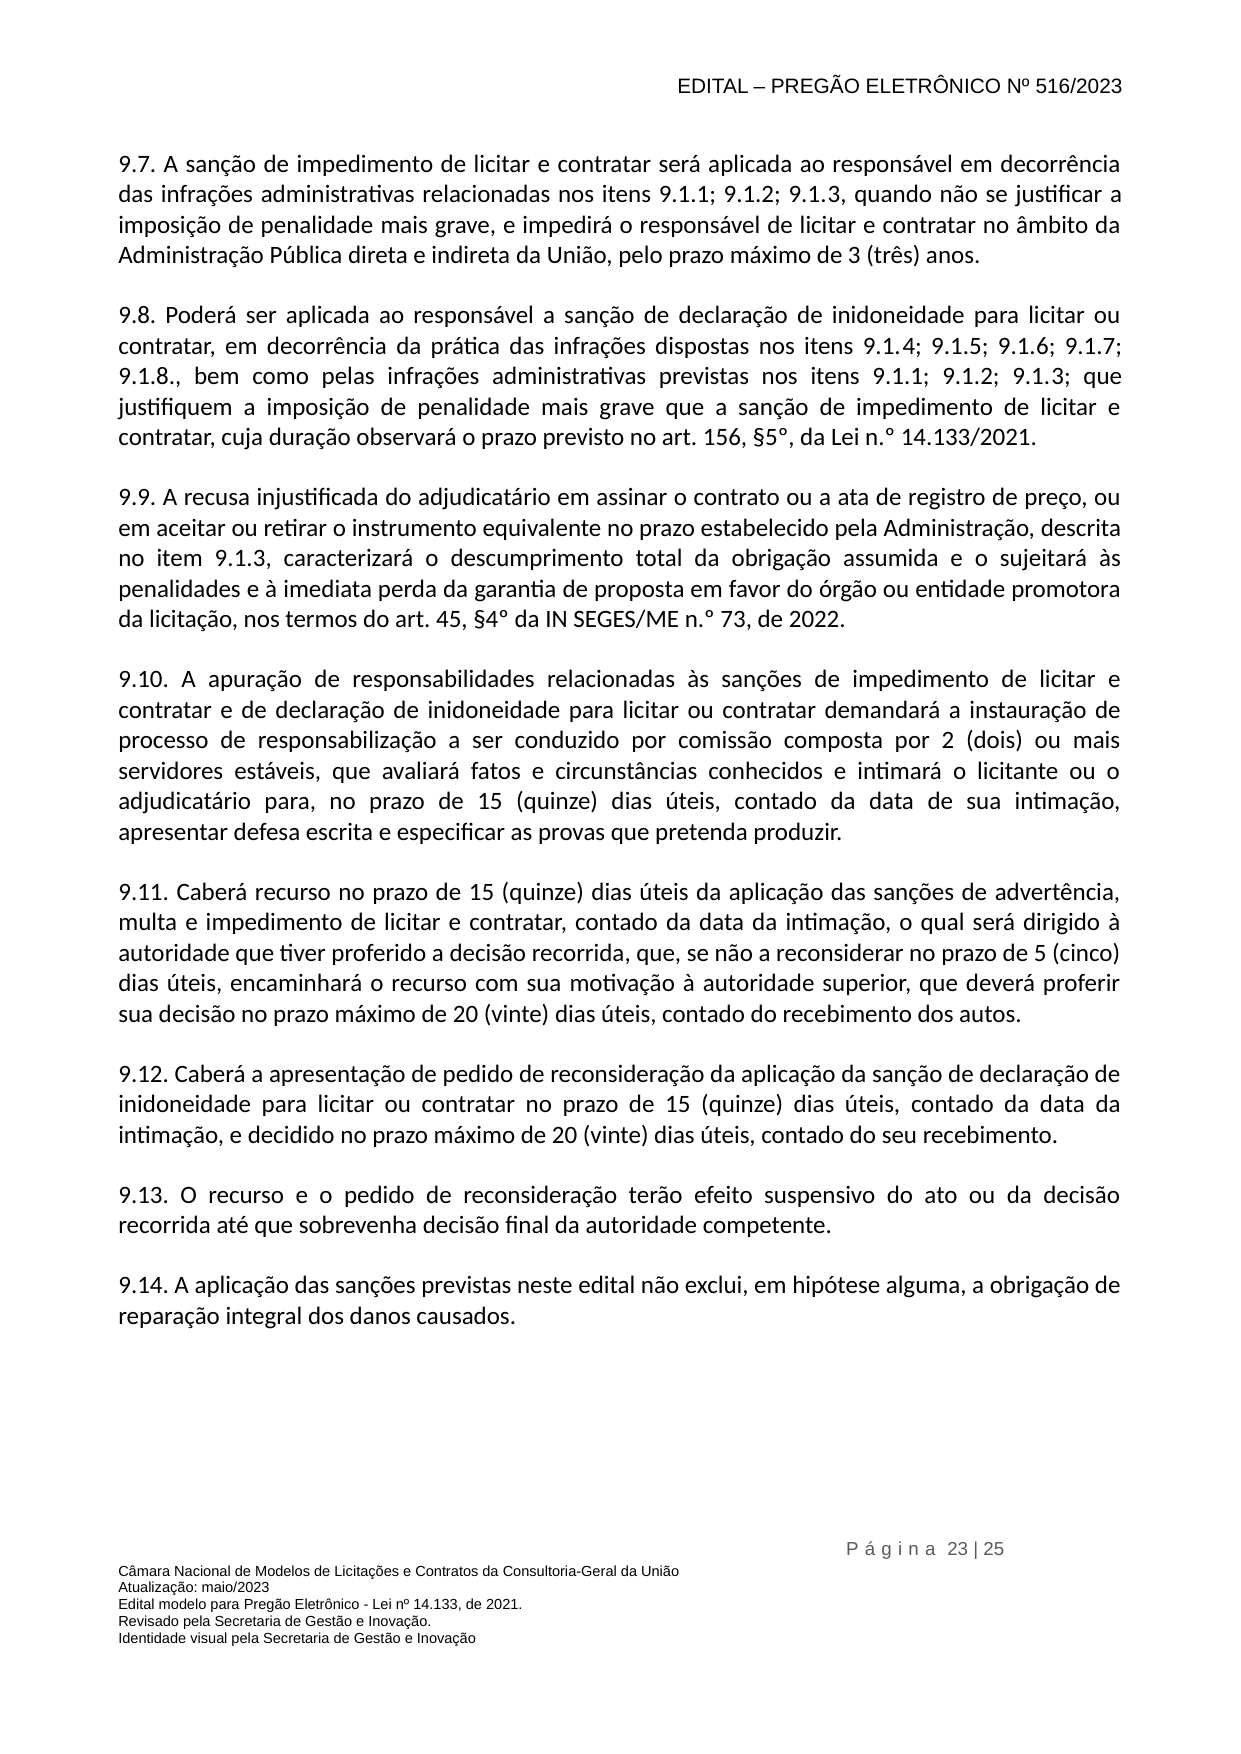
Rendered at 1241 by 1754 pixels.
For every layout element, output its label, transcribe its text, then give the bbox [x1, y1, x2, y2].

text 9.10. A apuração de responsabilidades relacionadas às sanções de impedimento de licitar e contratar e de declaração de inidoneidade para licitar ou contratar demandará a instauração de processo de responsabilização a ser conduzido por comissão composta por 2 (dois) ou mais servidores estáveis, que avaliará fatos e circunstâncias conhecidos e intimará o licitante ou o adjudicatário para, no prazo de 15 (quinze) dias úteis, contado da data de sua intimação, apresentar defesa escrita e especificar as provas que pretenda produzir. [118, 663, 1122, 847]
text 9.9. A recusa injustificada do adjudicatário em assinar o contrato ou a ata de registro de preço, ou em aceitar ou retirar o instrumento equivalente no prazo estabelecido pela Administração, descrita no item 9.1.3, caracterizará o descumprimento total da obrigação assumida e o sujeitará às penalidades e à imediata perda da garantia de proposta em favor do órgão ou entidade promotora da licitação, nos termos do art. 45, §4º da IN SEGES/ME n.º 73, de 2022. [118, 481, 1122, 634]
text 9.7. A sanção de impedimento de licitar e contratar será aplicada ao responsável em decorrência das infrações administrativas relacionadas nos itens 9.1.1; 9.1.2; 9.1.3, quando não se justificar a imposição de penalidade mais grave, e impedirá o responsável de licitar e contratar no âmbito da Administração Pública direta e indireta da União, pelo prazo máximo de 3 (três) anos. [118, 148, 1122, 270]
text 9.13. O recurso e o pedido de reconsideração terão efeito suspensivo do ato ou da decisão recorrida até que sobrevenha decisão final da autoridade competente. [118, 1179, 1122, 1240]
text 9.12. Caberá a apresentação de pedido de reconsideração da aplicação da sanção de declaração de inidoneidade para licitar ou contratar no prazo de 15 (quinze) dias úteis, contado da data da intimação, e decidido no prazo máximo de 20 (vinte) dias úteis, contado do seu recebimento. [118, 1058, 1122, 1150]
text 9.11. Caberá recurso no prazo de 15 (quinze) dias úteis da aplicação das sanções de advertência, multa e impedimento de licitar e contratar, contado da data da intimação, o qual será dirigido à autoridade que tiver proferido a decisão recorrida, que, se não a reconsiderar no prazo de 5 (cinco) dias úteis, encaminhará o recurso com sua motivação à autoridade superior, que deverá proferir sua decisão no prazo máximo de 20 (vinte) dias úteis, contado do recebimento dos autos. [118, 876, 1122, 1029]
text 9.14. A aplicação das sanções previstas neste edital não exclui, em hipótese alguma, a obrigação de reparação integral dos danos causados. [118, 1270, 1122, 1331]
text 9.8. Poderá ser aplicada ao responsável a sanção de declaração de inidoneidade para licitar ou contratar, em decorrência da prática das infrações dispostas nos itens 9.1.4; 9.1.5; 9.1.6; 9.1.7; 9.1.8., bem como pelas infrações administrativas previstas nos itens 9.1.1; 9.1.2; 9.1.3; que justifiquem a imposição de penalidade mais grave que a sanção de impedimento de licitar e contratar, cuja duração observará o prazo previsto no art. 156, §5º, da Lei n.º 14.133/2021. [118, 299, 1122, 452]
